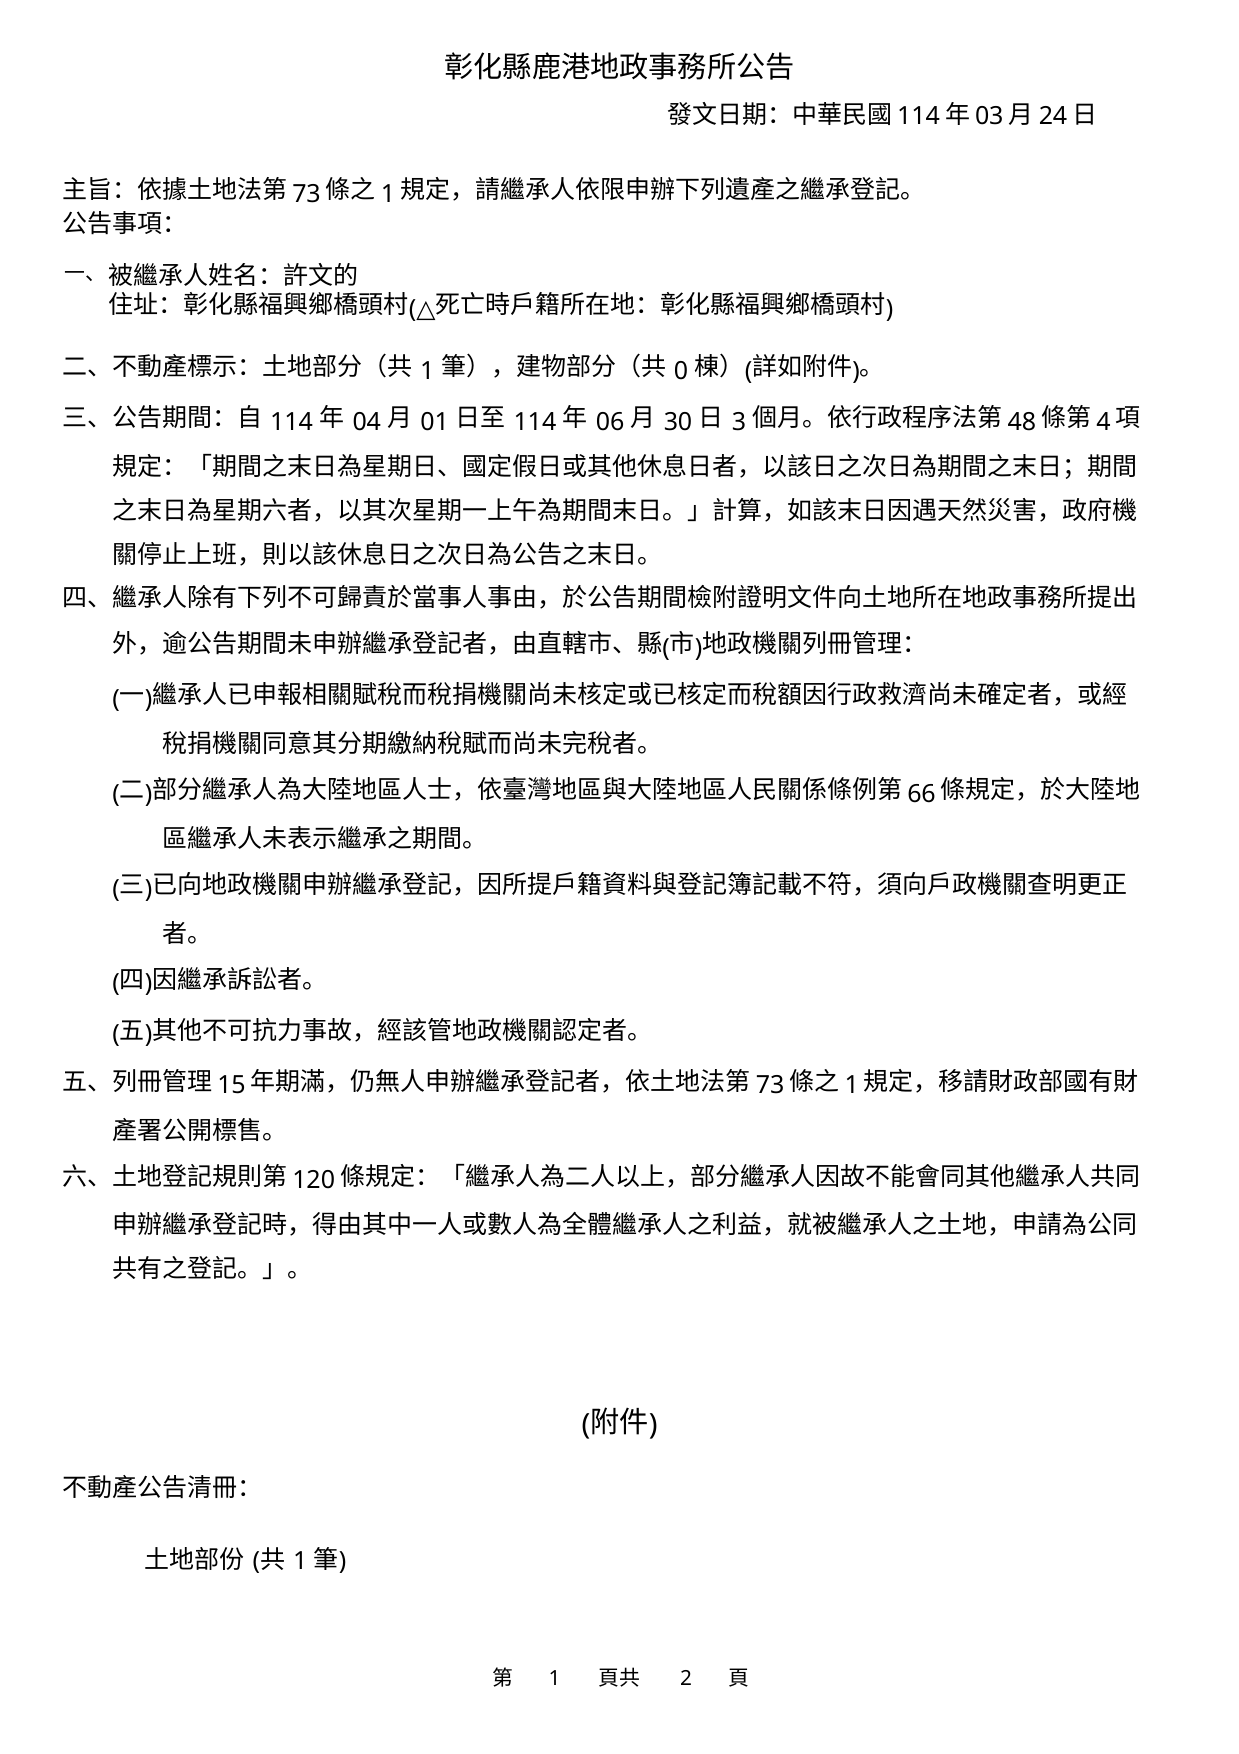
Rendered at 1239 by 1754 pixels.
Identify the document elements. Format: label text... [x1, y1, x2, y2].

table_header [667, 0, 718, 41]
table_cell [523, 1352, 585, 1392]
table_cell [483, 1352, 523, 1392]
table_cell 彰化縣鹿港地政事務所公告 [62, 41, 1177, 94]
table_cell [109, 1352, 482, 1392]
table_cell [483, 1598, 523, 1657]
table_cell [0, 176, 62, 216]
table_cell [759, 1598, 1177, 1657]
table_cell [109, 1598, 482, 1657]
table_cell 主旨：依據土地法第73條之1規定，請繼承人依限申辦下列遺產之繼承登記。 公告事項： [62, 176, 1177, 261]
table_cell [1177, 353, 1239, 1352]
table_header [1177, 0, 1239, 41]
table_cell 不動產公告清冊： [62, 1454, 1177, 1526]
table_cell [1177, 216, 1239, 261]
table_header [62, 0, 109, 41]
table_cell [523, 135, 585, 176]
table_cell [1177, 41, 1239, 94]
table_cell [62, 95, 109, 135]
table_cell 頁 [718, 1658, 759, 1698]
table_cell 被繼承人姓名：許文的 住址：彰化縣福興鄉橋頭村(△死亡時戶籍所在地：彰化縣福興鄉橋頭村) [109, 261, 1177, 353]
table_cell [1177, 261, 1239, 312]
table_cell [0, 1598, 62, 1657]
table_cell [109, 95, 482, 135]
table_cell [0, 41, 62, 94]
table_cell [0, 1352, 62, 1392]
table_header [483, 0, 523, 41]
table_cell [109, 1658, 482, 1698]
table_cell [109, 135, 482, 176]
table_cell [0, 312, 62, 353]
table_cell [62, 1598, 109, 1657]
table_cell [1177, 1526, 1239, 1597]
table_cell [653, 95, 667, 135]
table_cell [1177, 135, 1239, 176]
table_cell [0, 135, 62, 176]
table_cell [585, 1598, 653, 1657]
table_header [718, 0, 759, 41]
table_cell [718, 1352, 759, 1392]
table_cell [759, 135, 1177, 176]
table_cell [1177, 1352, 1239, 1392]
table_header [585, 0, 653, 41]
table_cell [0, 1454, 62, 1526]
table_cell [759, 1352, 1177, 1392]
table_cell [1177, 1598, 1239, 1657]
table_cell [1177, 1392, 1239, 1453]
table_cell 第 [483, 1658, 523, 1698]
table_cell [0, 353, 62, 1352]
table_cell [62, 1658, 109, 1698]
table_cell [0, 216, 62, 261]
table_cell [653, 135, 667, 176]
table_cell [759, 1658, 1177, 1698]
table_cell [1177, 1658, 1239, 1698]
table_cell [1177, 95, 1239, 135]
table_cell 1 [523, 1658, 585, 1698]
table_cell [1177, 312, 1239, 353]
table_cell [667, 1352, 718, 1392]
table_header [109, 0, 482, 41]
table_cell [62, 1352, 109, 1392]
table_cell [483, 95, 523, 135]
table_cell [585, 95, 653, 135]
table_cell [667, 1598, 718, 1657]
table_cell [585, 135, 653, 176]
table_cell [62, 135, 109, 176]
table_cell [1177, 176, 1239, 216]
table_cell [718, 1598, 759, 1657]
table_header [759, 0, 1177, 41]
table_cell [0, 1392, 62, 1453]
table_cell [483, 135, 523, 176]
table_header [523, 0, 585, 41]
table_cell [0, 1658, 62, 1698]
table_cell 發文日期：中華民國114年03月24日 [667, 95, 1177, 135]
table_cell [718, 135, 759, 176]
table_cell [0, 1526, 62, 1597]
table_cell [523, 95, 585, 135]
table_cell (附件) [62, 1392, 1177, 1453]
table_cell [0, 261, 62, 312]
table_cell [62, 312, 109, 353]
table_cell [1177, 1454, 1239, 1526]
table_cell 頁共 [585, 1658, 653, 1698]
table_header [0, 0, 62, 41]
table_cell [653, 1598, 667, 1657]
table_cell [667, 135, 718, 176]
table_cell 二、不動產標示：土地部分（共 1 筆），建物部分（共 0 棟）(詳如附件)。 三、公告期間：自 114 年 04 月 01 日至 114 年 06 月 30 日 3 個月。依行政程序法第48條第4項 規定：「期間之末日為星期日、國定假日或其他休息日者，以該日之次日為期間之末日；期間 之末日為星期六者，以其次星期一上午為期間末日。」計算，如該末日因遇天然災害，政府機 關停止上班，則以該休息日之次日為公告之末日。 四、繼承人除有下列不可歸責於當事人事由，於公告期間檢附證明文件向土地所在地政事務所提出 外，逾公告期間未申辦繼承登記者，由直轄市、縣(市)地政機關列冊管理： (一)繼承人已申報相關賦稅而稅捐機關尚未核定或已核定而稅額因行政救濟尚未確定者，或經 稅捐機關同意其分期繳納稅賦而尚未完稅者。 (二)部分繼承人為大陸地區人士，依臺灣地區與大陸地區人民關係條例第66條規定，於大陸地 區繼承人未表示繼承之期間。 (三)已向地政機關申辦繼承登記，因所提戶籍資料與登記簿記載不符，須向戶政機關查明更正 者。 (四)因繼承訴訟者。 (五)其他不可抗力事故，經該管地政機關認定者。 五、列冊管理15年期滿，仍無人申辦繼承登記者，依土地法第73條之1規定，移請財政部國有財 產署公開標售。 六、土地登記規則第120條規定：「繼承人為二人以上，部分繼承人因故不能會同其他繼承人共同 申辦繼承登記時，得由其中一人或數人為全體繼承人之利益，就被繼承人之土地，申請為公同 共有之登記。」。 [62, 353, 1177, 1352]
table_cell [585, 1352, 653, 1392]
table_cell 2 [653, 1658, 718, 1698]
table_cell 一、 [62, 261, 109, 312]
table_cell [523, 1598, 585, 1657]
table_cell [653, 1352, 667, 1392]
table_cell 土地部份 (共 1 筆) [62, 1526, 1177, 1597]
table_header [653, 0, 667, 41]
table_cell [0, 95, 62, 135]
